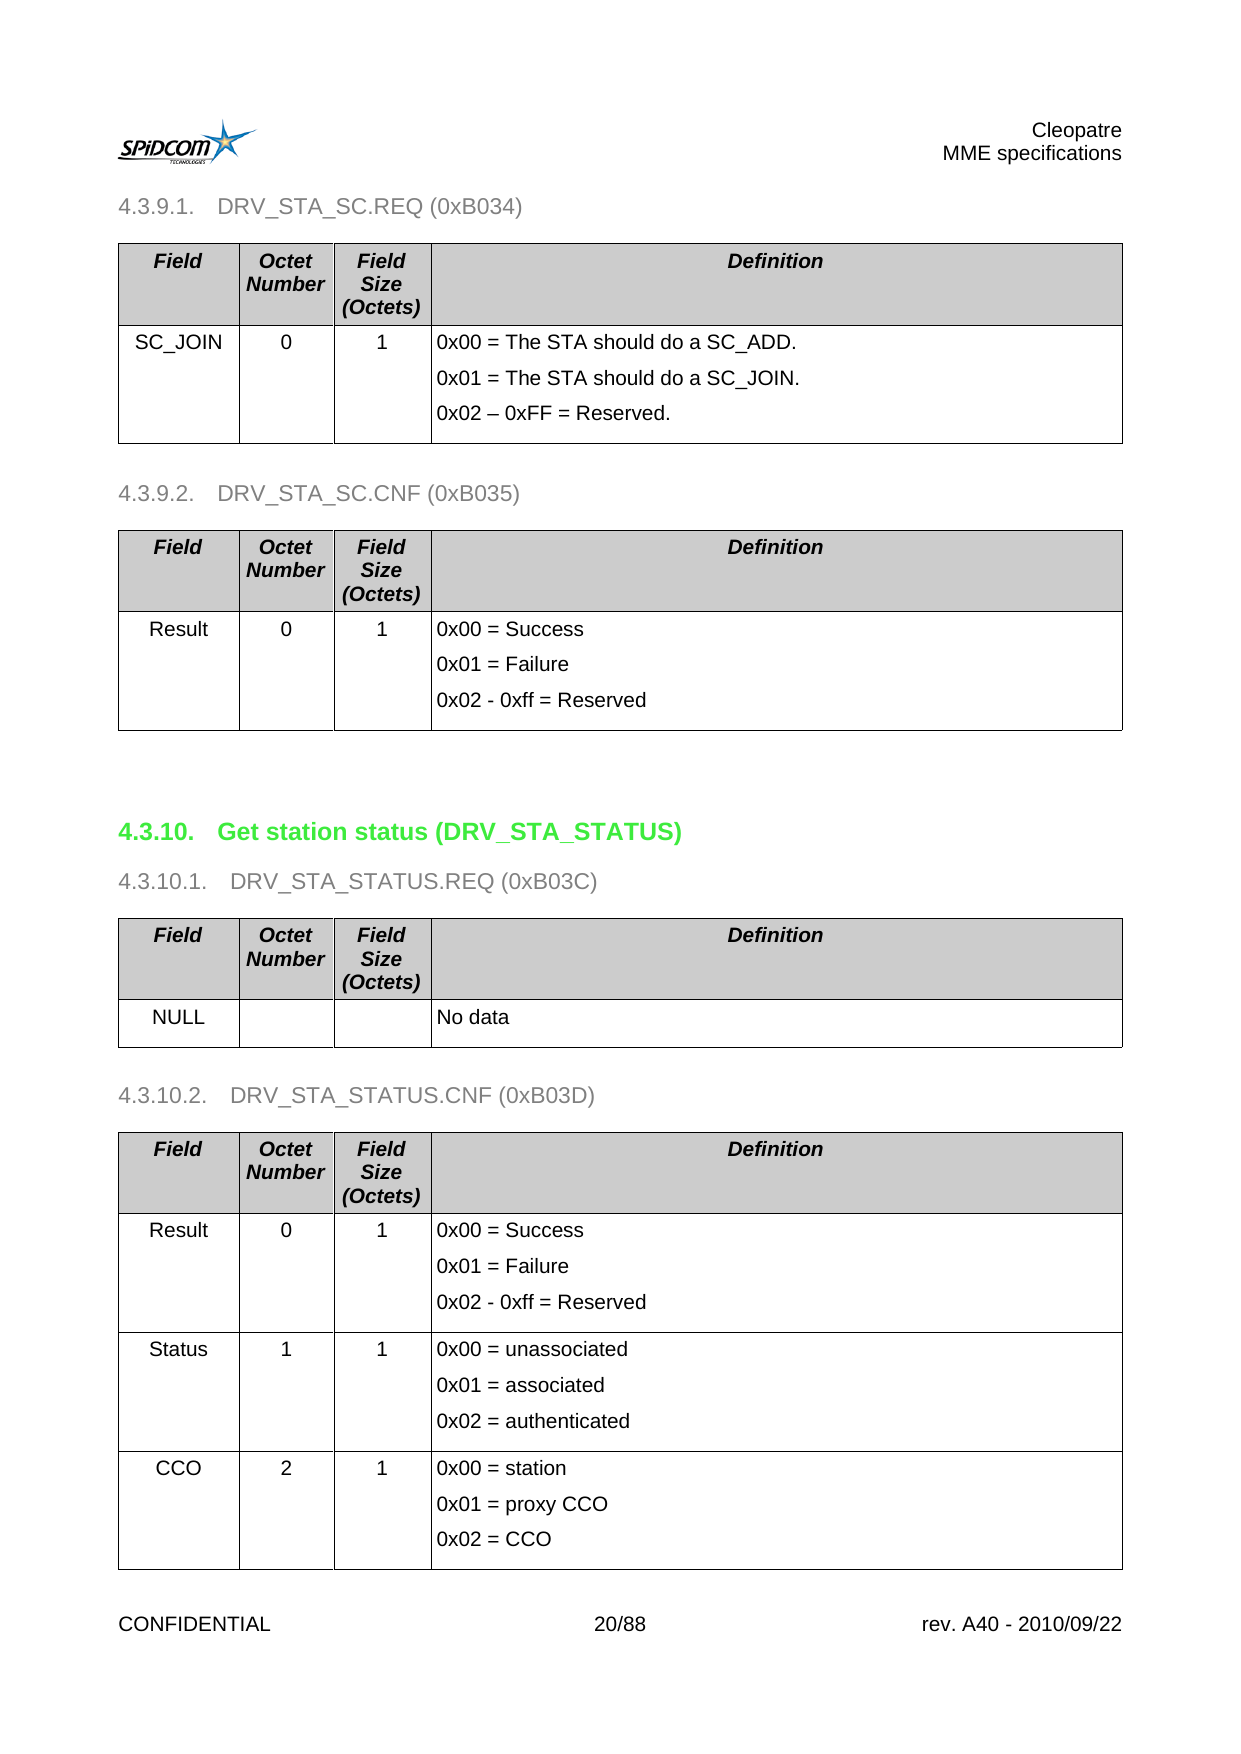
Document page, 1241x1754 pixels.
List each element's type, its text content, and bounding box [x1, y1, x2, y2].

table_cell 0 [240, 1214, 333, 1332]
table_cell No data [432, 1000, 1122, 1047]
table_cell 0x00 = unassociated 0x01 = associated 0x02 = authenticated [432, 1333, 1122, 1451]
table_cell [240, 1000, 333, 1047]
table_cell 1 [335, 1214, 431, 1332]
table_cell Result [119, 1214, 239, 1332]
table_header Field [119, 1133, 239, 1213]
table_header Octet Number [240, 244, 333, 325]
table_cell Result [119, 612, 239, 730]
subtitle DRV_STA_STATUS.REQ (0xB03C) [118, 869, 1122, 894]
table_header Definition [432, 531, 1122, 611]
table_header Field Size (Octets) [335, 919, 431, 999]
table_header Field Size (Octets) [335, 531, 431, 611]
table_cell 1 [335, 612, 431, 730]
table_cell 0x00 = The STA should do a SC_ADD. 0x01 = The STA should do a SC_JOIN. 0x02 – 0xFF = Reserved. [432, 326, 1122, 443]
table_header Field [119, 919, 239, 999]
table_cell 0x00 = station 0x01 = proxy CCO 0x02 = CCO [432, 1452, 1122, 1569]
table_header Definition [432, 244, 1122, 325]
table_header Octet Number [240, 919, 333, 999]
table_header Field [119, 244, 239, 325]
table_header Field [119, 531, 239, 611]
table_header Octet Number [240, 1133, 333, 1213]
table_cell 1 [335, 1333, 431, 1451]
table_header Field Size (Octets) [335, 244, 431, 325]
table_header Definition [432, 919, 1122, 999]
table_cell Status [119, 1333, 239, 1451]
table_cell SC_JOIN [119, 326, 239, 443]
table_header Definition [432, 1133, 1122, 1213]
subtitle DRV_STA_SC.CNF (0xB035) [118, 481, 1122, 506]
table_cell 0 [240, 326, 333, 443]
subtitle DRV_STA_SC.REQ (0xB034) [118, 194, 1122, 220]
table_cell 2 [240, 1452, 333, 1569]
table_header Field Size (Octets) [335, 1133, 431, 1213]
table_cell 1 [335, 326, 431, 443]
table_cell 0x00 = Success 0x01 = Failure 0x02 - 0xff = Reserved [432, 1214, 1122, 1332]
subtitle Get station status (DRV_STA_STATUS) [118, 817, 1122, 845]
table_cell 0x00 = Success 0x01 = Failure 0x02 - 0xff = Reserved [432, 612, 1122, 730]
subtitle DRV_STA_STATUS.CNF (0xB03D) [118, 1083, 1122, 1108]
table_header Octet Number [240, 531, 333, 611]
table_cell [335, 1000, 431, 1047]
table_cell NULL [119, 1000, 239, 1047]
table_cell 1 [240, 1333, 333, 1451]
table_cell CCO [119, 1452, 239, 1569]
picture [117, 118, 258, 165]
table_cell 1 [335, 1452, 431, 1569]
table_cell 0 [240, 612, 333, 730]
